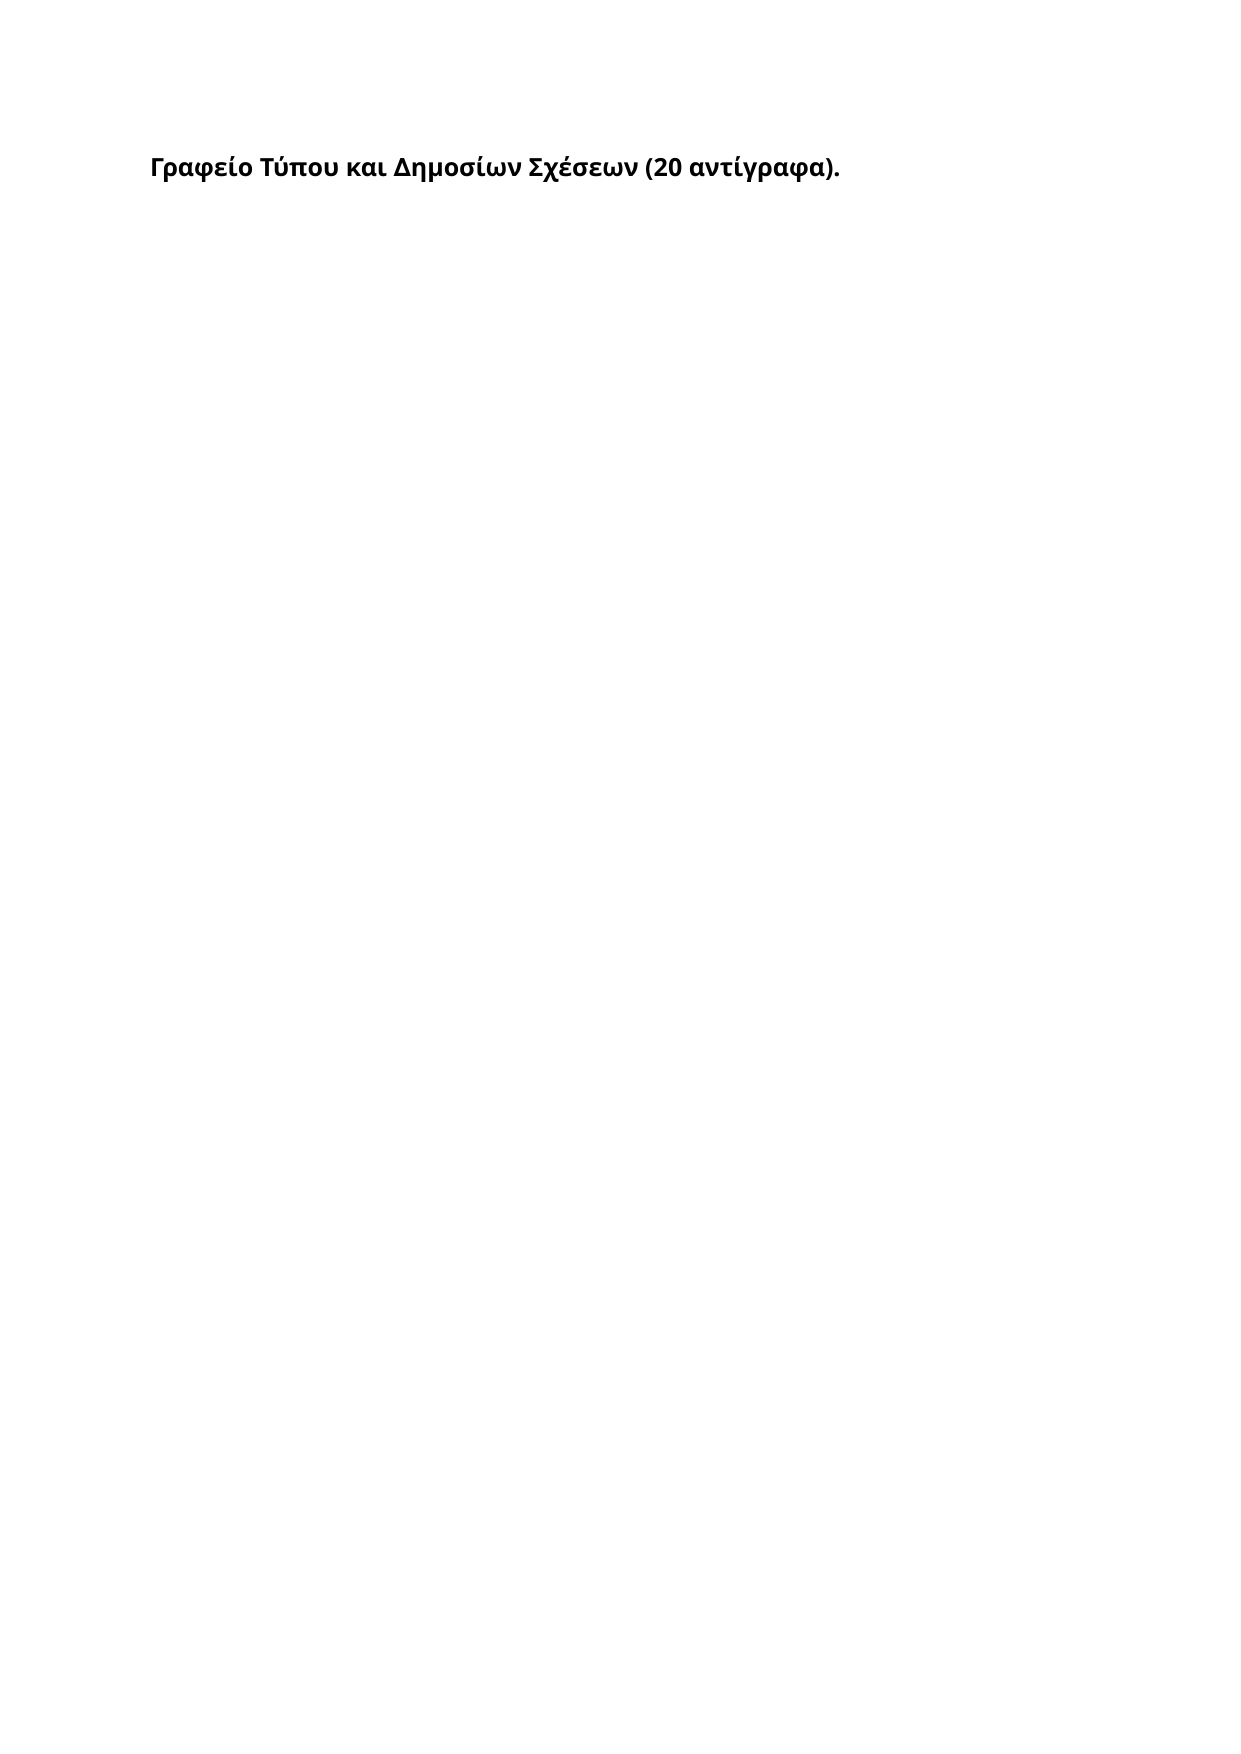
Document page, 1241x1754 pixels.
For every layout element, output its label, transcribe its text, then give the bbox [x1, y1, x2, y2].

text Γραφείο Τύπου και ∆ηµοσίων Σχέσεων (20 αντίγραφα). [150, 150, 1090, 184]
